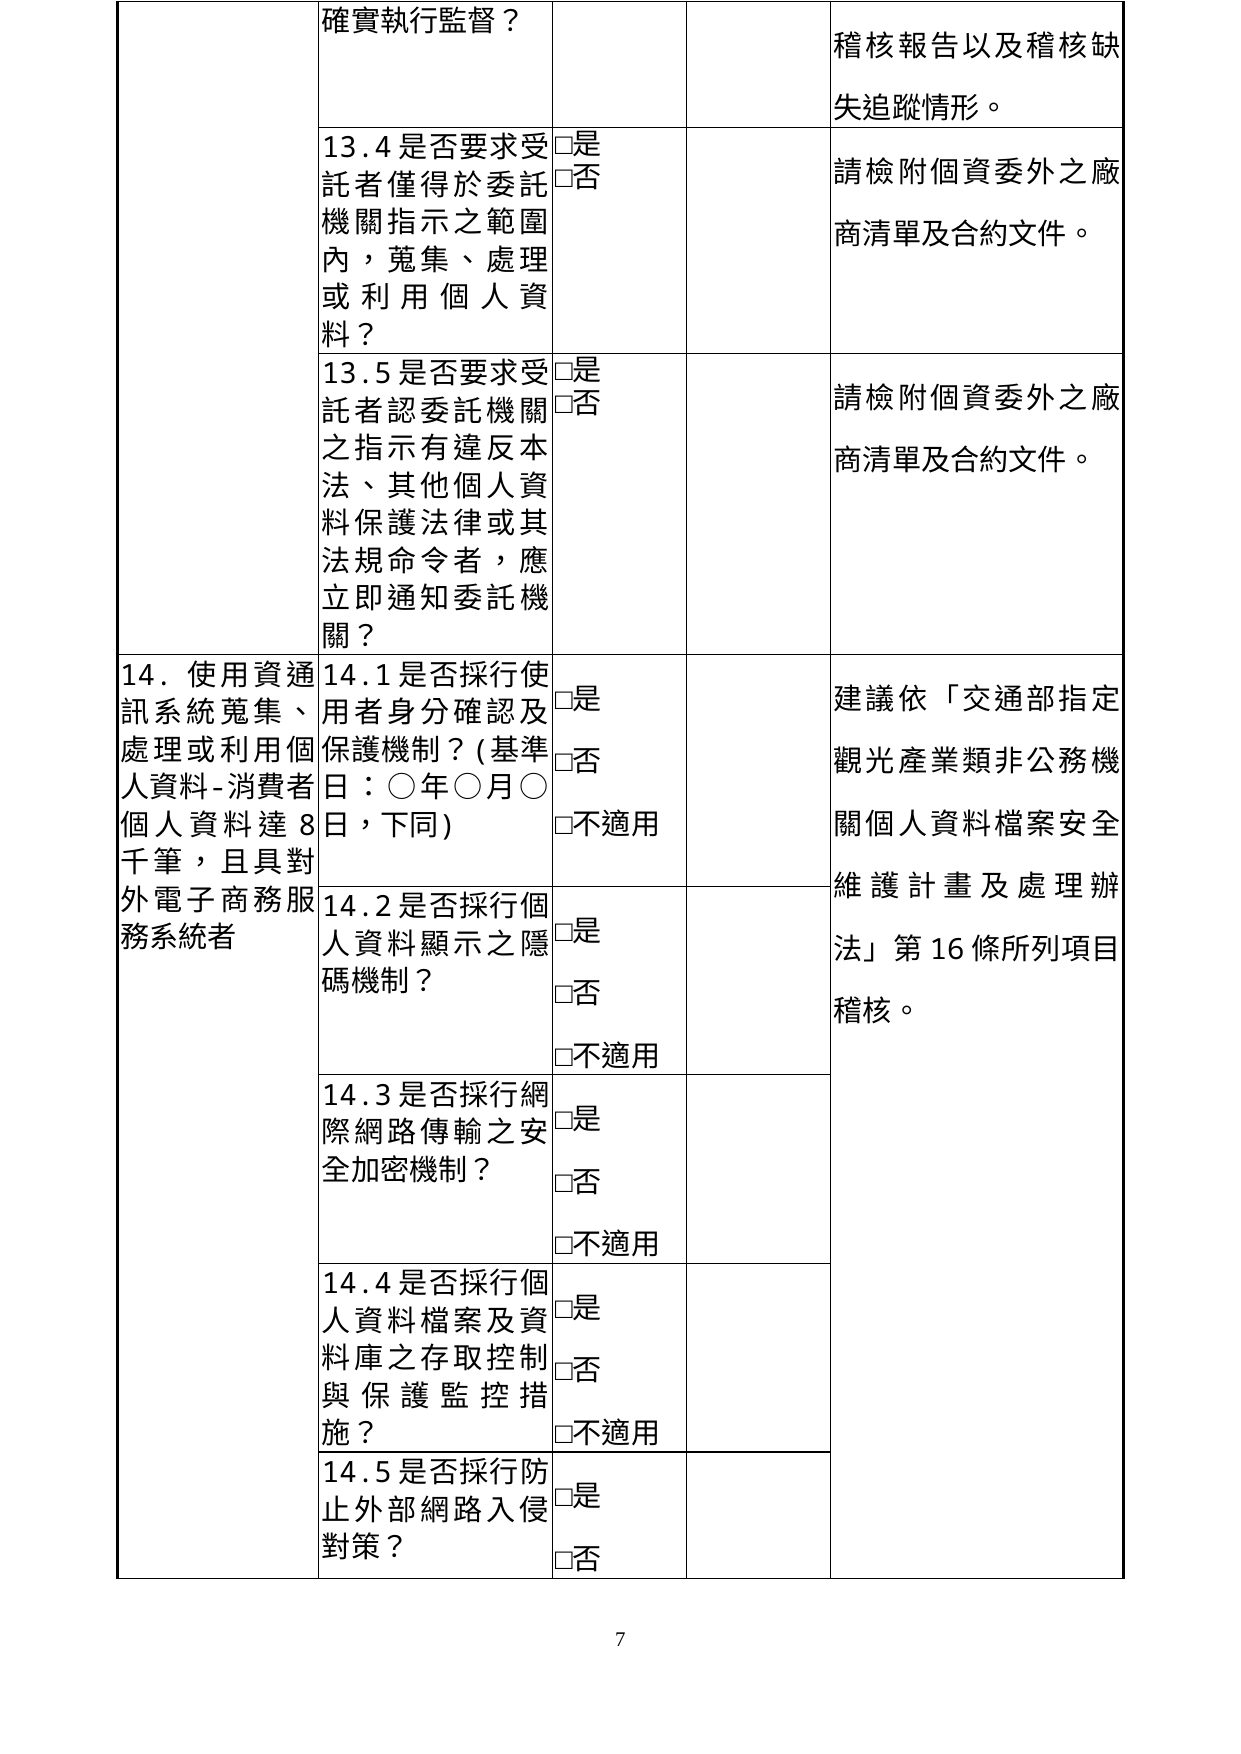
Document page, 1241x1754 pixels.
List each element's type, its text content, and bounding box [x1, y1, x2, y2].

table_cell [119, 2, 318, 654]
table_cell 14.4是否採行個人資料檔案及資料庫之存取控制與保護監控措施？ [319, 1264, 552, 1451]
table_cell 13.5是否要求受託者認委託機關之指示有違反本法、其他個人資料保護法律或其法規命令者，應立即通知委託機關？ [319, 354, 552, 654]
table_cell [687, 354, 830, 654]
table_cell [687, 128, 830, 353]
table_cell [687, 887, 830, 1074]
table_cell □是 □否 □不適用 [553, 1264, 686, 1451]
table_cell 14.1是否採行使用者身分確認及保護機制？(基準日：○年○月○日，下同) [319, 655, 552, 886]
table_cell [553, 2, 686, 127]
table_cell □是 □否 [553, 354, 686, 654]
table_cell 請檢附個資委外之廠商清單及合約文件。 [831, 354, 1122, 654]
table_cell [687, 2, 830, 127]
table_cell □是 □否 □不適用 [553, 1075, 686, 1263]
table_cell 14.5是否採行防止外部網路入侵對策？ [319, 1453, 552, 1577]
table_cell 13.4是否要求受託者僅得於委託機關指示之範圍內，蒐集、處理或利用個人資料？ [319, 128, 552, 353]
table_cell 請檢附個資委外之廠商清單及合約文件。 [831, 128, 1122, 353]
table_cell 確實執行監督？ [319, 2, 552, 127]
table_cell 14. 使用資通訊系統蒐集、處理或利用個人資料-消費者個人資料達8千筆，且具對外電子商務服務系統者 [119, 655, 318, 1577]
table_cell [687, 1075, 830, 1263]
table_cell 14.3是否採行網際網路傳輸之安全加密機制？ [319, 1075, 552, 1263]
table_cell [687, 655, 830, 886]
table_cell 14.2是否採行個人資料顯示之隱碼機制？ [319, 887, 552, 1074]
table_cell 稽核報告以及稽核缺失追蹤情形。 [831, 2, 1122, 127]
table_cell 建議依「交通部指定觀光產業類非公務機關個人資料檔案安全維護計畫及處理辦法」第16條所列項目稽核。 [831, 655, 1122, 1577]
table_cell □是 □否 □不適用 [553, 655, 686, 886]
table_cell □是 □否 [553, 128, 686, 353]
table_cell [687, 1264, 830, 1451]
table_cell [687, 1453, 830, 1577]
table_cell □是 □否 [553, 1453, 686, 1577]
table_cell □是 □否 □不適用 [553, 887, 686, 1074]
